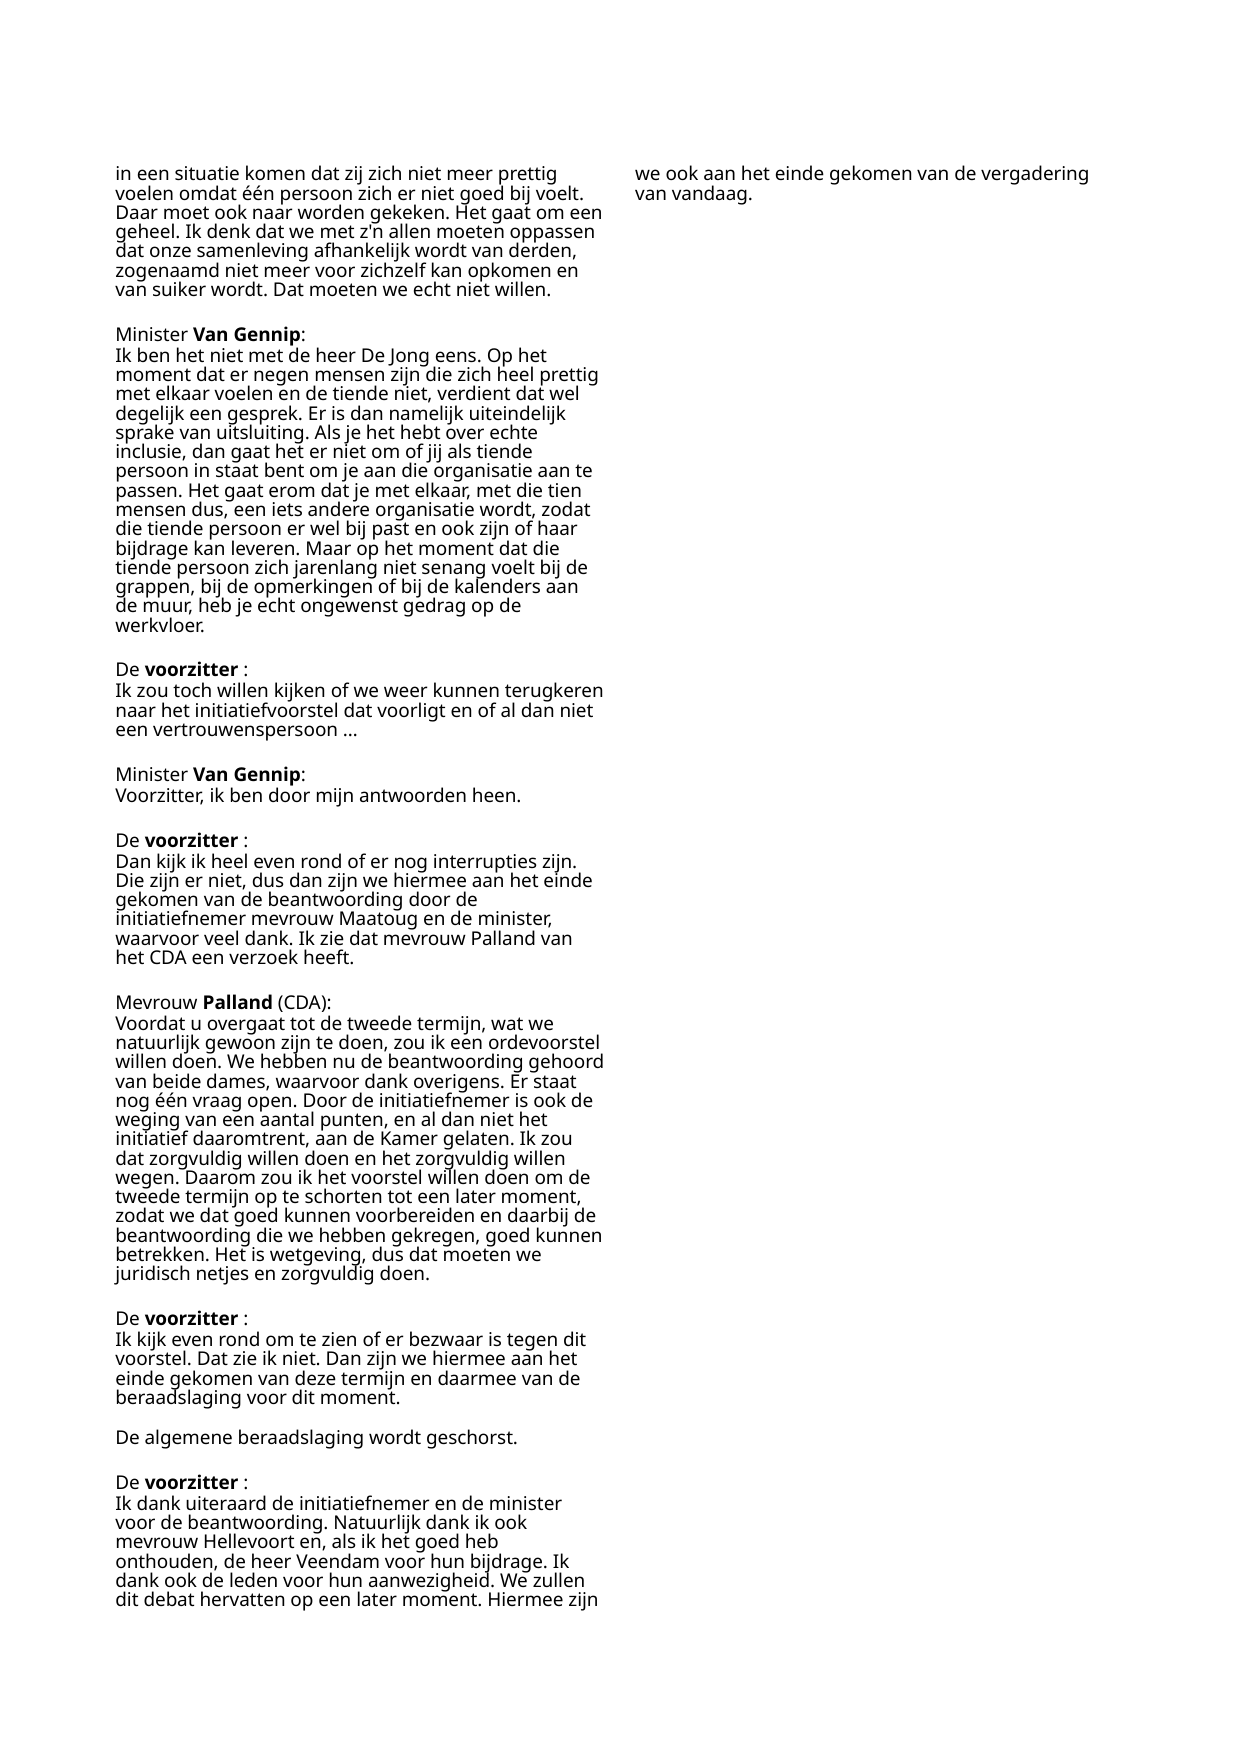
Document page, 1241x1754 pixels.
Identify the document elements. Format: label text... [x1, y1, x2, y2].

text Ik zou toch willen kijken of we weer kunnen terugkeren naar het initiatiefvoorstel dat voorligt en of al dan niet een vertrouwenspersoon … [115, 682, 605, 740]
text Minister Van Gennip: [115, 761, 605, 787]
text Dan kijk ik heel even rond of er nog interrupties zijn. Die zijn er niet, dus dan zijn we hiermee aan het einde gekomen van de beantwoording door de initiatiefnemer mevrouw Maatoug en de minister, waarvoor veel dank. Ik zie dat mevrouw Palland van het CDA een verzoek heeft. [115, 853, 605, 968]
text Ik dank uiteraard de initiatiefnemer en de minister voor de beantwoording. Natuurlijk dank ik ook mevrouw Hellevoort en, als ik het goed heb onthouden, de heer Veendam voor hun bijdrage. Ik dank ook de leden voor hun aanwezigheid. We zullen dit debat hervatten op een later moment. Hiermee zijn [115, 1495, 605, 1611]
text in een situatie komen dat zij zich niet meer prettig voelen omdat één persoon zich er niet goed bij voelt. Daar moet ook naar worden gekeken. Het gaat om een geheel. Ik denk dat we met z'n allen moeten oppassen dat onze samenleving afhankelijk wordt van derden, zogenaamd niet meer voor zichzelf kan opkomen en van suiker wordt. Dat moeten we echt niet willen. [115, 165, 605, 300]
text De algemene beraadslaging wordt geschorst. [115, 1429, 605, 1448]
text Ik ben het niet met de heer De Jong eens. Op het moment dat er negen mensen zijn die zich heel prettig met elkaar voelen en de tiende niet, verdient dat wel degelijk een gesprek. Er is dan namelijk uiteindelijk sprake van uitsluiting. Als je het hebt over echte inclusie, dan gaat het er niet om of jij als tiende persoon in staat bent om je aan die organisatie aan te passen. Het gaat erom dat je met elkaar, met die tien mensen dus, een iets andere organisatie wordt, zodat die tiende persoon er wel bij past en ook zijn of haar bijdrage kan leveren. Maar op het moment dat die tiende persoon zich jarenlang niet senang voelt bij de grappen, bij de opmerkingen of bij de kalenders aan de muur, heb je echt ongewenst gedrag op de werkvloer. [115, 347, 605, 636]
text De voorzitter : [115, 657, 605, 682]
text we ook aan het einde gekomen van de vergadering van vandaag. [635, 165, 1125, 204]
text Mevrouw Palland (CDA): [115, 989, 605, 1015]
text Voordat u overgaat tot de tweede termijn, wat we natuurlijk gewoon zijn te doen, zou ik een ordevoorstel willen doen. We hebben nu de beantwoording gehoord van beide dames, waarvoor dank overigens. Er staat nog één vraag open. Door de initiatiefnemer is ook de weging van een aantal punten, en al dan niet het initiatief daaromtrent, aan de Kamer gelaten. Ik zou dat zorgvuldig willen doen en het zorgvuldig willen wegen. Daarom zou ik het voorstel willen doen om de tweede termijn op te schorten tot een later moment, zodat we dat goed kunnen voorbereiden en daarbij de beantwoording die we hebben gekregen, goed kunnen betrekken. Het is wetgeving, dus dat moeten we juridisch netjes en zorgvuldig doen. [115, 1015, 605, 1284]
text De voorzitter : [115, 827, 605, 853]
text Ik kijk even rond om te zien of er bezwaar is tegen dit voorstel. Dat zie ik niet. Dan zijn we hiermee aan het einde gekomen van deze termijn en daarmee van de beraadslaging voor dit moment. [115, 1331, 605, 1408]
text Minister Van Gennip: [115, 321, 605, 347]
text De voorzitter : [115, 1305, 605, 1331]
text Voorzitter, ik ben door mijn antwoorden heen. [115, 787, 605, 806]
text De voorzitter : [115, 1469, 605, 1495]
